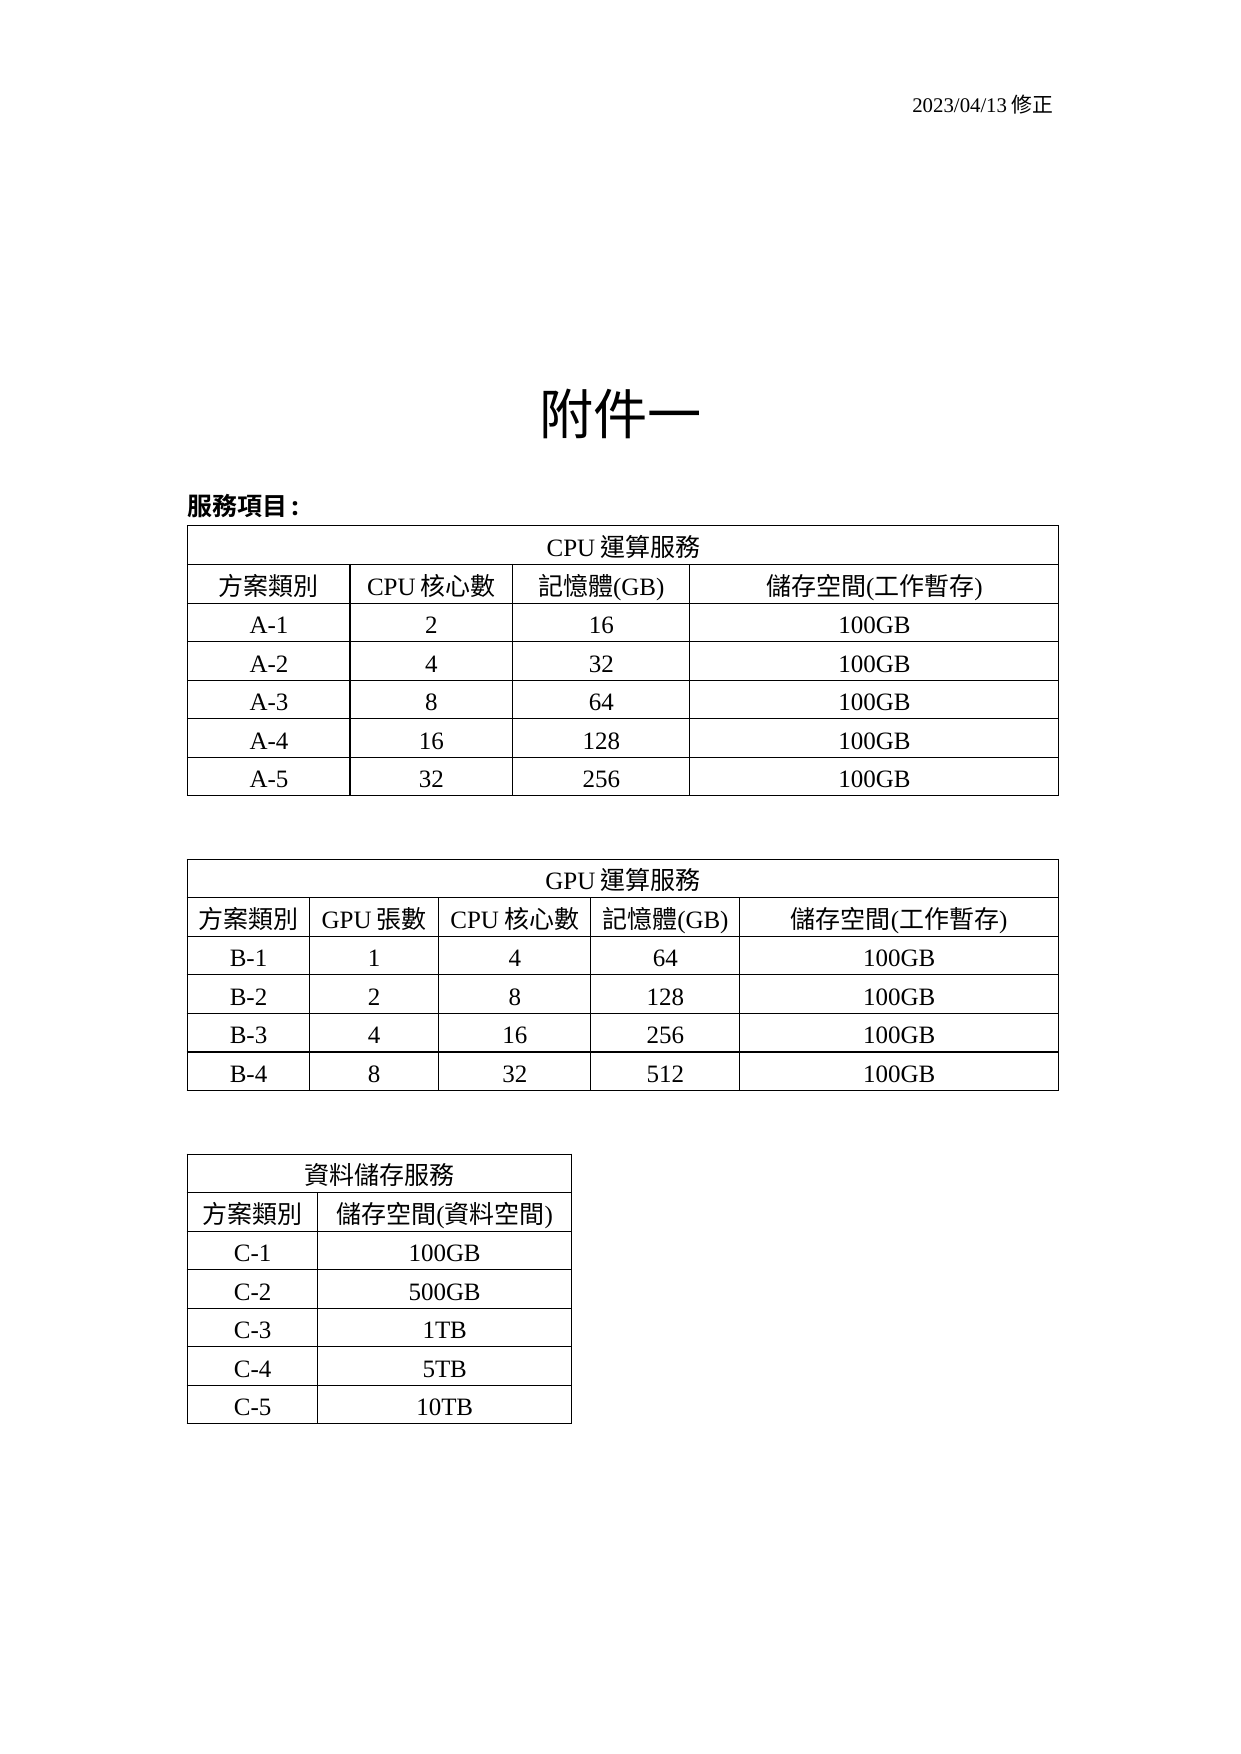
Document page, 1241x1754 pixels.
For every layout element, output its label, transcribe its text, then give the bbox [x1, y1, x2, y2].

table_cell 100GB [690, 681, 1058, 718]
table_cell 100GB [690, 604, 1058, 641]
table_cell 1 [310, 937, 438, 974]
table_cell 500GB [318, 1270, 571, 1308]
table_cell 16 [439, 1014, 590, 1051]
table_cell A-4 [188, 719, 349, 757]
table_cell 儲存空間(資料空間) [318, 1193, 571, 1231]
table_cell 256 [591, 1014, 739, 1051]
table_cell B-1 [188, 937, 309, 974]
table_cell 100GB [740, 937, 1058, 974]
table_cell 4 [351, 642, 512, 679]
table_cell 2 [310, 975, 438, 1013]
table_cell 32 [439, 1053, 590, 1090]
table_cell C-1 [188, 1232, 317, 1269]
table_cell 512 [591, 1053, 739, 1090]
table_cell 8 [351, 681, 512, 718]
table_cell 記憶體(GB) [513, 565, 689, 602]
table_cell C-5 [188, 1386, 317, 1423]
text 附件一 [187, 338, 1053, 463]
table_cell 5TB [318, 1347, 571, 1385]
table_cell 100GB [318, 1232, 571, 1269]
table_cell C-2 [188, 1270, 317, 1308]
table_cell 記憶體(GB) [591, 898, 739, 936]
table_cell 100GB [690, 719, 1058, 757]
table_cell 100GB [690, 642, 1058, 679]
table_cell A-5 [188, 758, 349, 795]
table_cell 1TB [318, 1309, 571, 1346]
table_cell A-2 [188, 642, 349, 679]
table_cell B-4 [188, 1053, 309, 1090]
table_cell B-2 [188, 975, 309, 1013]
table_cell C-3 [188, 1309, 317, 1346]
table_cell 128 [513, 719, 689, 757]
table_cell 100GB [740, 975, 1058, 1013]
table_cell 4 [310, 1014, 438, 1051]
table_cell 16 [513, 604, 689, 641]
table_cell 100GB [740, 1053, 1058, 1090]
table_cell 10TB [318, 1386, 571, 1423]
table_cell 256 [513, 758, 689, 795]
table_cell CPU核心數 [351, 565, 512, 602]
table_cell 8 [310, 1053, 438, 1090]
table_cell 64 [513, 681, 689, 718]
table_cell 方案類別 [188, 898, 309, 936]
table_cell GPU張數 [310, 898, 438, 936]
table_cell 儲存空間(工作暫存) [690, 565, 1058, 602]
table_cell 8 [439, 975, 590, 1013]
table_header CPU運算服務 [188, 526, 1058, 564]
table_cell 方案類別 [188, 565, 349, 602]
table_cell B-3 [188, 1014, 309, 1051]
table_cell 100GB [690, 758, 1058, 795]
table_cell 64 [591, 937, 739, 974]
table_cell A-1 [188, 604, 349, 641]
table_cell 儲存空間(工作暫存) [740, 898, 1058, 936]
table_cell 2 [351, 604, 512, 641]
table_cell 16 [351, 719, 512, 757]
table_cell 4 [439, 937, 590, 974]
table_cell 32 [351, 758, 512, 795]
table_cell C-4 [188, 1347, 317, 1385]
table_cell A-3 [188, 681, 349, 718]
table_cell 32 [513, 642, 689, 679]
table_header GPU運算服務 [188, 860, 1058, 897]
table_cell CPU核心數 [439, 898, 590, 936]
table_cell 100GB [740, 1014, 1058, 1051]
table_cell 方案類別 [188, 1193, 317, 1231]
table_header 資料儲存服務 [188, 1155, 571, 1192]
text 服務項目: [187, 463, 1053, 525]
table_cell 128 [591, 975, 739, 1013]
